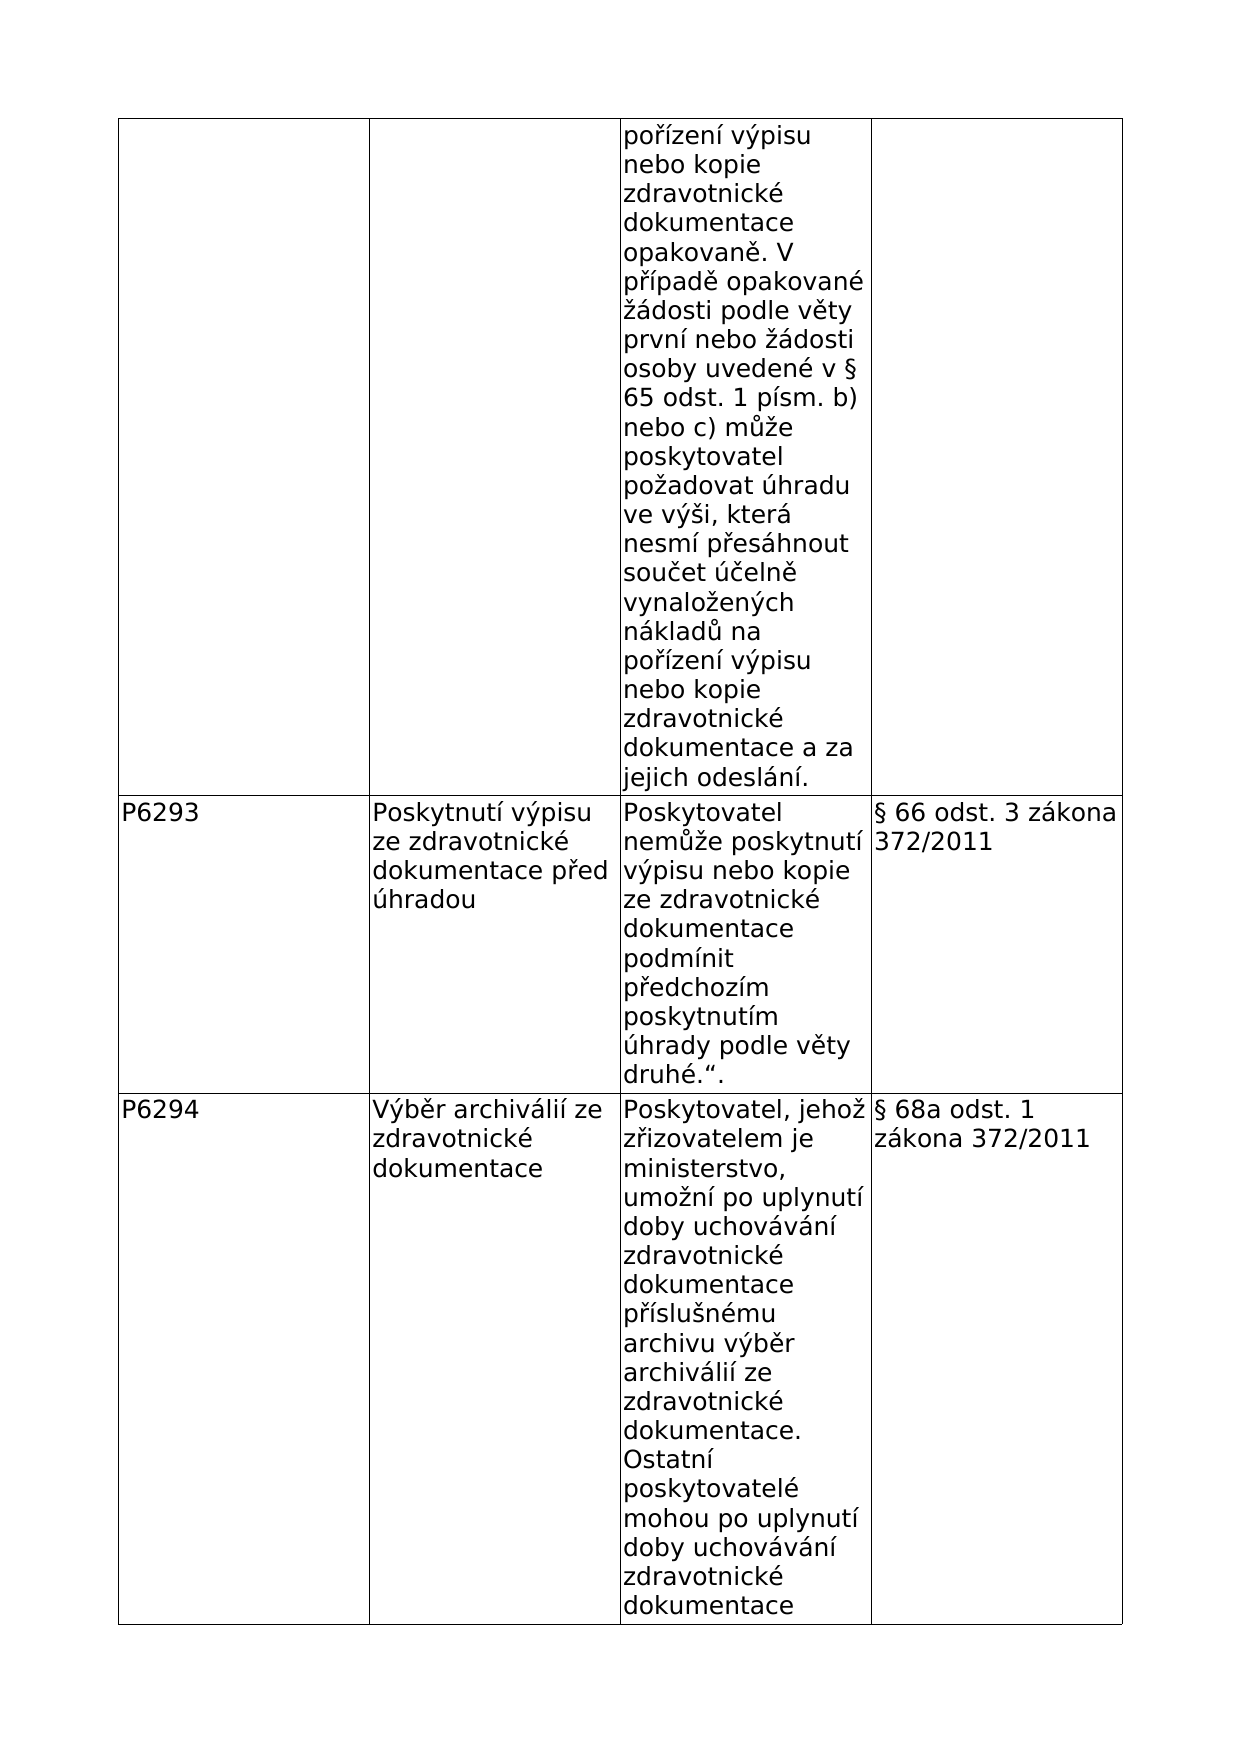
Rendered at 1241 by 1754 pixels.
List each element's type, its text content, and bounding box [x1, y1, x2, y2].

table_cell [872, 119, 1122, 795]
table_cell Poskytovatel, jehož zřizovatelem je ministerstvo, umožní po uplynutí doby uchovávání zdravotnické dokumentace příslušnému archivu výběr archiválií ze zdravotnické dokumentace. Ostatní poskytovatelé mohou po uplynutí doby uchovávání zdravotnické dokumentace [621, 1094, 871, 1623]
table_cell pořízení výpisu nebo kopie zdravotnické dokumentace opakovaně. V případě opakované žádosti podle věty první nebo žádosti osoby uvedené v § 65 odst. 1 písm. b) nebo c) může poskytovatel požadovat úhradu ve výši, která nesmí přesáhnout součet účelně vynaložených nákladů na pořízení výpisu nebo kopie zdravotnické dokumentace a za jejich odeslání. [621, 119, 871, 795]
table_cell Poskytnutí výpisu ze zdravotnické dokumentace před úhradou [370, 796, 620, 1092]
table_cell Výběr archiválií ze zdravotnické dokumentace [370, 1094, 620, 1623]
table_cell § 68a odst. 1 zákona 372/2011 [872, 1094, 1122, 1623]
table_cell [370, 119, 620, 795]
table_cell [119, 119, 369, 795]
table_cell P6293 [119, 796, 369, 1092]
table_cell Poskytovatel nemůže poskytnutí výpisu nebo kopie ze zdravotnické dokumentace podmínit předchozím poskytnutím úhrady podle věty druhé.“. [621, 796, 871, 1092]
table_cell § 66 odst. 3 zákona 372/2011 [872, 796, 1122, 1092]
table_cell P6294 [119, 1094, 369, 1623]
